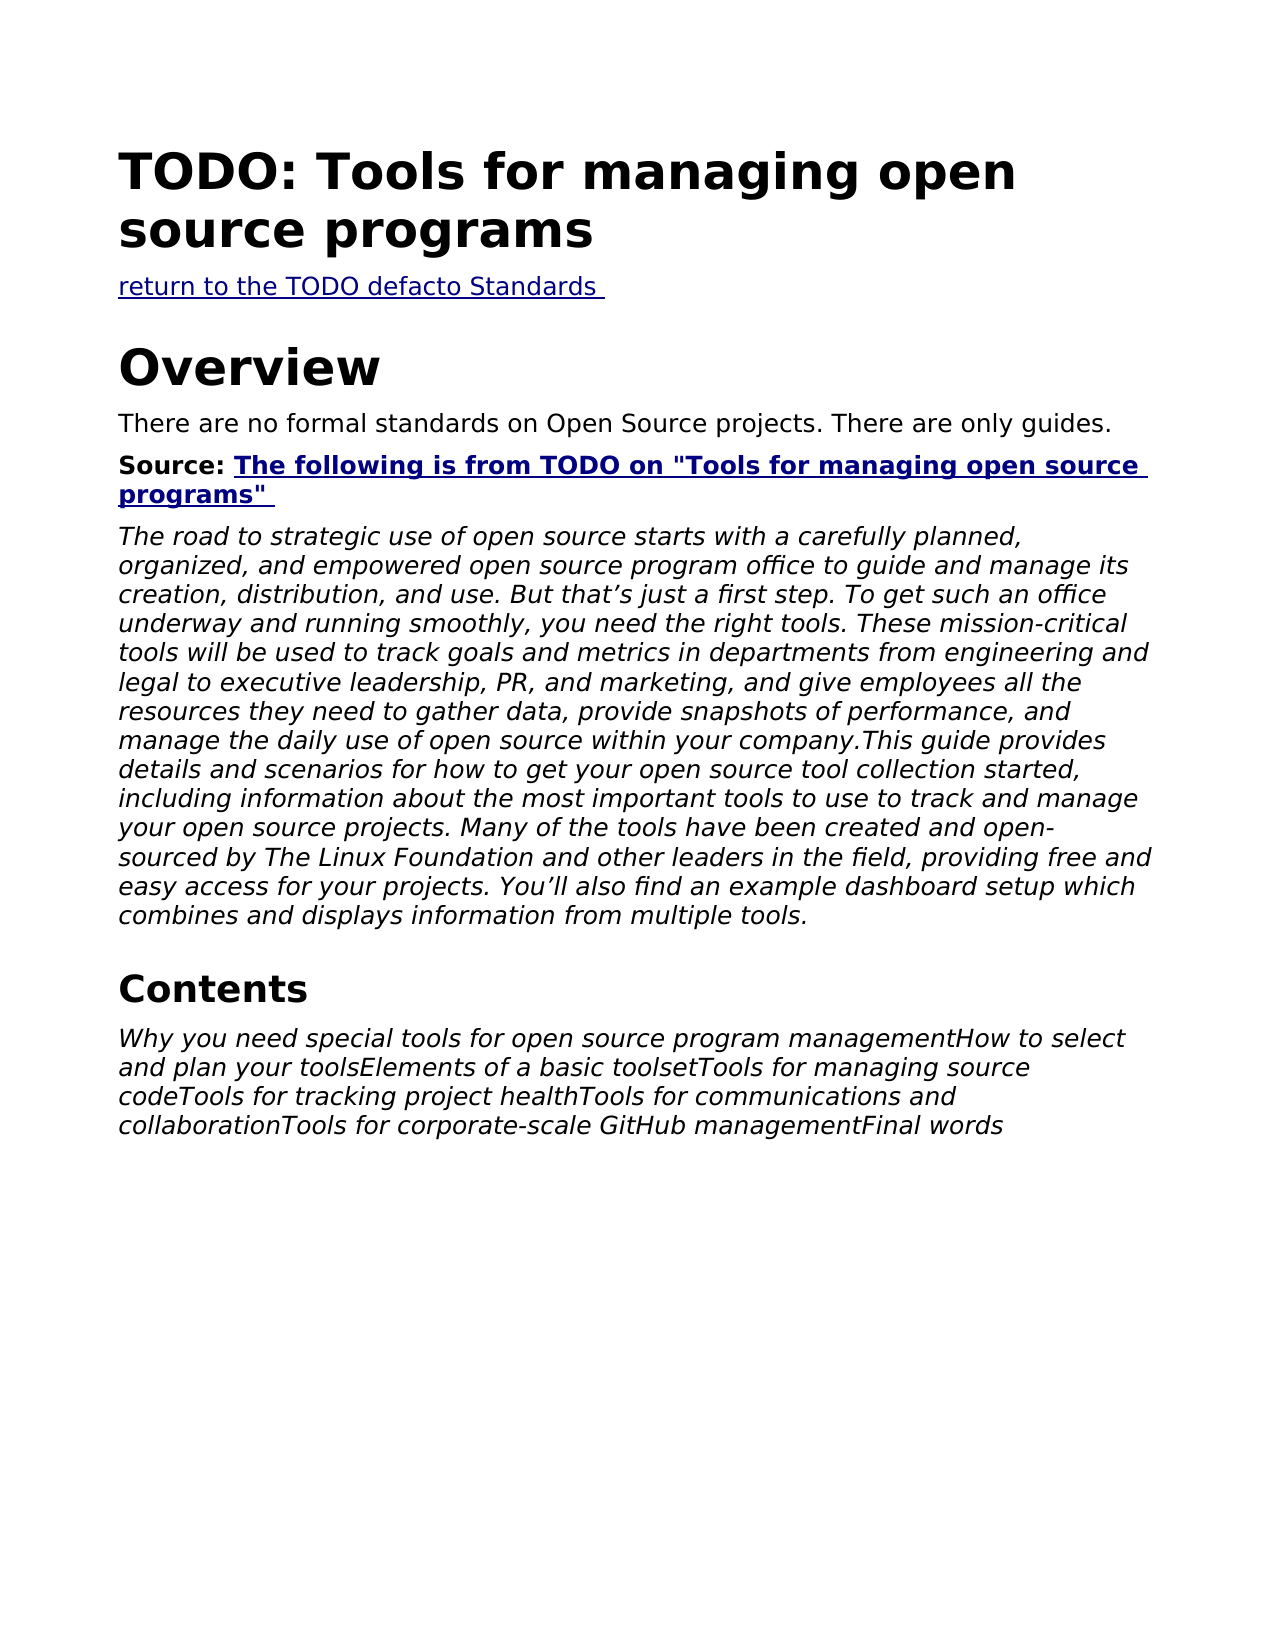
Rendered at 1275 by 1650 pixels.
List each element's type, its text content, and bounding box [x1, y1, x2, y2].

subtitle Overview [118, 339, 1157, 397]
text Why you need special tools for open source program managementHow to select and plan your toolsElements of a basic toolsetTools for managing source codeTools for tracking project healthTools for communications and collaborationTools for corporate-scale GitHub managementFinal words [118, 1024, 1157, 1141]
text Source: The following is from TODO on "Tools for managing open source programs" [118, 451, 1157, 509]
text return to the TODO defacto Standards [118, 272, 1157, 301]
text There are no formal standards on Open Source projects. There are only guides. [118, 409, 1157, 439]
text The road to strategic use of open source starts with a carefully planned, organized, and empowered open source program office to guide and manage its creation, distribution, and use. But that’s just a first step. To get such an office underway and running smoothly, you need the right tools. These mission-critical tools will be used to track goals and metrics in departments from engineering and legal to executive leadership, PR, and marketing, and give employees all the resources they need to gather data, provide snapshots of performance, and manage the daily use of open source within your company.This guide provides details and scenarios for how to get your open source tool collection started, including information about the most important tools to use to track and manage your open source projects. Many of the tools have been created and open-sourced by The Linux Foundation and other leaders in the field, providing free and easy access for your projects. You’ll also find an example dashboard setup which combines and displays information from multiple tools. [118, 522, 1157, 930]
subtitle Contents [118, 968, 1157, 1011]
subtitle TODO: Tools for managing open source programs [118, 143, 1157, 259]
